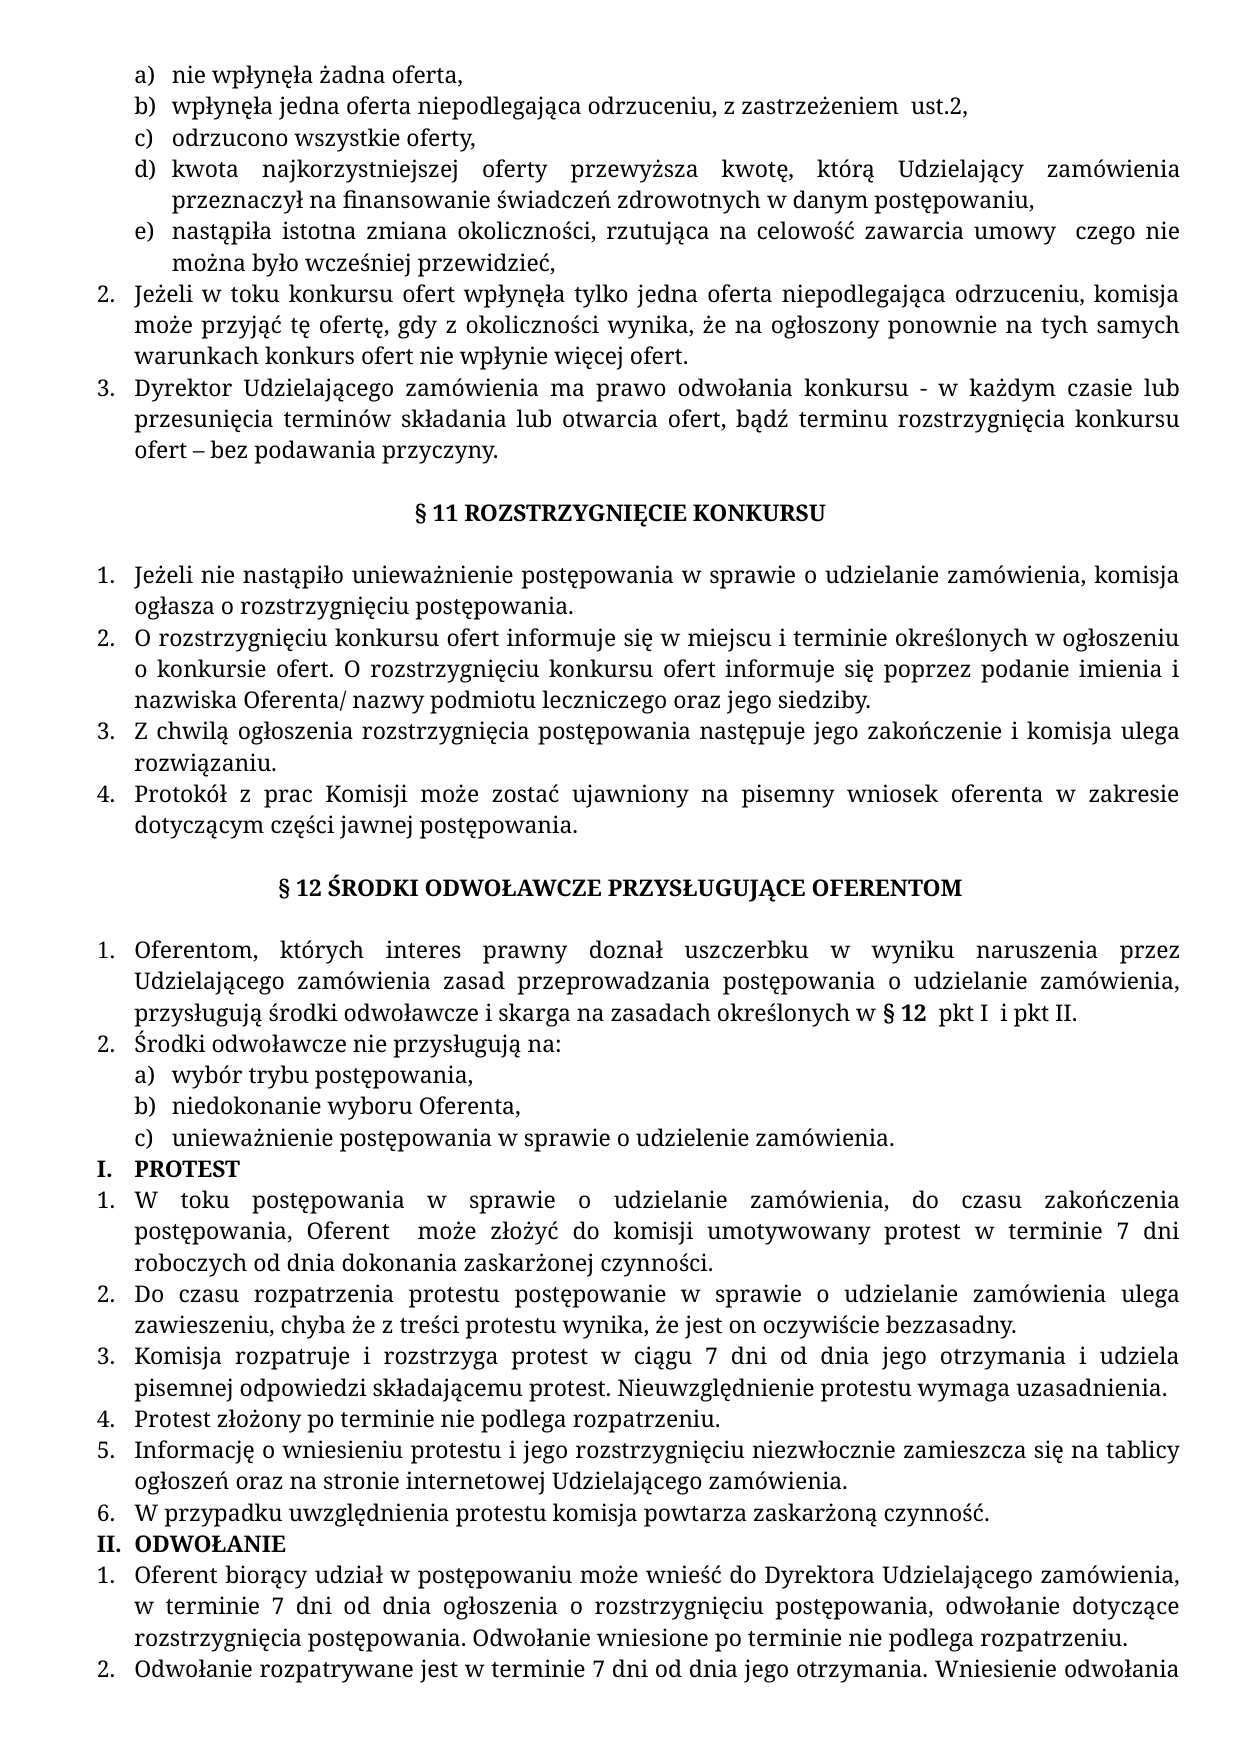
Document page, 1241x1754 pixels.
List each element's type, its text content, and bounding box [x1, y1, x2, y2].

list odrzucono wszystkie oferty, [134, 122, 1181, 153]
list O rozstrzygnięciu konkursu ofert informuje się w miejscu i terminie określonych w ogłoszeniu o konkursie ofert. O rozstrzygnięciu konkursu ofert informuje się poprzez podanie imienia i nazwiska Oferenta/ nazwy podmiotu leczniczego oraz jego siedziby. [97, 622, 1181, 715]
list Informację o wniesieniu protestu i jego rozstrzygnięciu niezwłocznie zamieszcza się na tablicy ogłoszeń oraz na stronie internetowej Udzielającego zamówienia. [97, 1434, 1181, 1497]
list PROTEST [97, 1153, 1181, 1184]
list Jeżeli nie nastąpiło unieważnienie postępowania w sprawie o udzielanie zamówienia, komisja ogłasza o rozstrzygnięciu postępowania. [97, 559, 1181, 622]
list Z chwilą ogłoszenia rozstrzygnięcia postępowania następuje jego zakończenie i komisja ulega rozwiązaniu. [97, 715, 1181, 778]
list ODWOŁANIE [97, 1528, 1181, 1559]
list Protest złożony po terminie nie podlega rozpatrzeniu. [97, 1403, 1181, 1434]
list Jeżeli w toku konkursu ofert wpłynęła tylko jedna oferta niepodlegająca odrzuceniu, komisja może przyjąć tę ofertę, gdy z okoliczności wynika, że na ogłoszony ponownie na tych samych warunkach konkurs ofert nie wpłynie więcej ofert. [97, 278, 1181, 372]
text § 11 ROZSTRZYGNIĘCIE KONKURSU [59, 497, 1181, 528]
list Oferent biorący udział w postępowaniu może wnieść do Dyrektora Udzielającego zamówienia, w terminie 7 dni od dnia ogłoszenia o rozstrzygnięciu postępowania, odwołanie dotyczące rozstrzygnięcia postępowania. Odwołanie wniesione po terminie nie podlega rozpatrzeniu. [97, 1559, 1181, 1653]
list W toku postępowania w sprawie o udzielanie zamówienia, do czasu zakończenia postępowania, Oferent może złożyć do komisji umotywowany protest w terminie 7 dni roboczych od dnia dokonania zaskarżonej czynności. [97, 1184, 1181, 1278]
list niedokonanie wyboru Oferenta, [134, 1090, 1181, 1122]
list Protokół z prac Komisji może zostać ujawniony na pisemny wniosek oferenta w zakresie dotyczącym części jawnej postępowania. [97, 778, 1181, 840]
list kwota najkorzystniejszej oferty przewyższa kwotę, którą Udzielający zamówienia przeznaczył na finansowanie świadczeń zdrowotnych w danym postępowaniu, [134, 153, 1181, 215]
list Odwołanie rozpatrywane jest w terminie 7 dni od dnia jego otrzymania. Wniesienie odwołania [97, 1653, 1181, 1684]
list unieważnienie postępowania w sprawie o udzielenie zamówienia. [134, 1122, 1181, 1153]
list wybór trybu postępowania, [134, 1059, 1181, 1090]
list Komisja rozpatruje i rozstrzyga protest w ciągu 7 dni od dnia jego otrzymania i udziela pisemnej odpowiedzi składającemu protest. Nieuwzględnienie protestu wymaga uzasadnienia. [97, 1340, 1181, 1403]
list W przypadku uwzględnienia protestu komisja powtarza zaskarżoną czynność. [97, 1497, 1181, 1528]
list wpłynęła jedna oferta niepodlegająca odrzuceniu, z zastrzeżeniem ust.2, [134, 90, 1181, 122]
list nastąpiła istotna zmiana okoliczności, rzutująca na celowość zawarcia umowy czego nie można było wcześniej przewidzieć, [134, 215, 1181, 278]
list Dyrektor Udzielającego zamówienia ma prawo odwołania konkursu - w każdym czasie lub przesunięcia terminów składania lub otwarcia ofert, bądź terminu rozstrzygnięcia konkursu ofert – bez podawania przyczyny. [97, 372, 1181, 465]
list Do czasu rozpatrzenia protestu postępowanie w sprawie o udzielanie zamówienia ulega zawieszeniu, chyba że z treści protestu wynika, że jest on oczywiście bezzasadny. [97, 1278, 1181, 1340]
text § 12 ŚRODKI ODWOŁAWCZE PRZYSŁUGUJĄCE OFERENTOM [59, 872, 1181, 903]
list nie wpłynęła żadna oferta, [134, 59, 1181, 90]
list Oferentom, których interes prawny doznał uszczerbku w wyniku naruszenia przez Udzielającego zamówienia zasad przeprowadzania postępowania o udzielanie zamówienia, przysługują środki odwoławcze i skarga na zasadach określonych w § 12 pkt I i pkt II. [97, 934, 1181, 1028]
list Środki odwoławcze nie przysługują na: [97, 1028, 1181, 1059]
